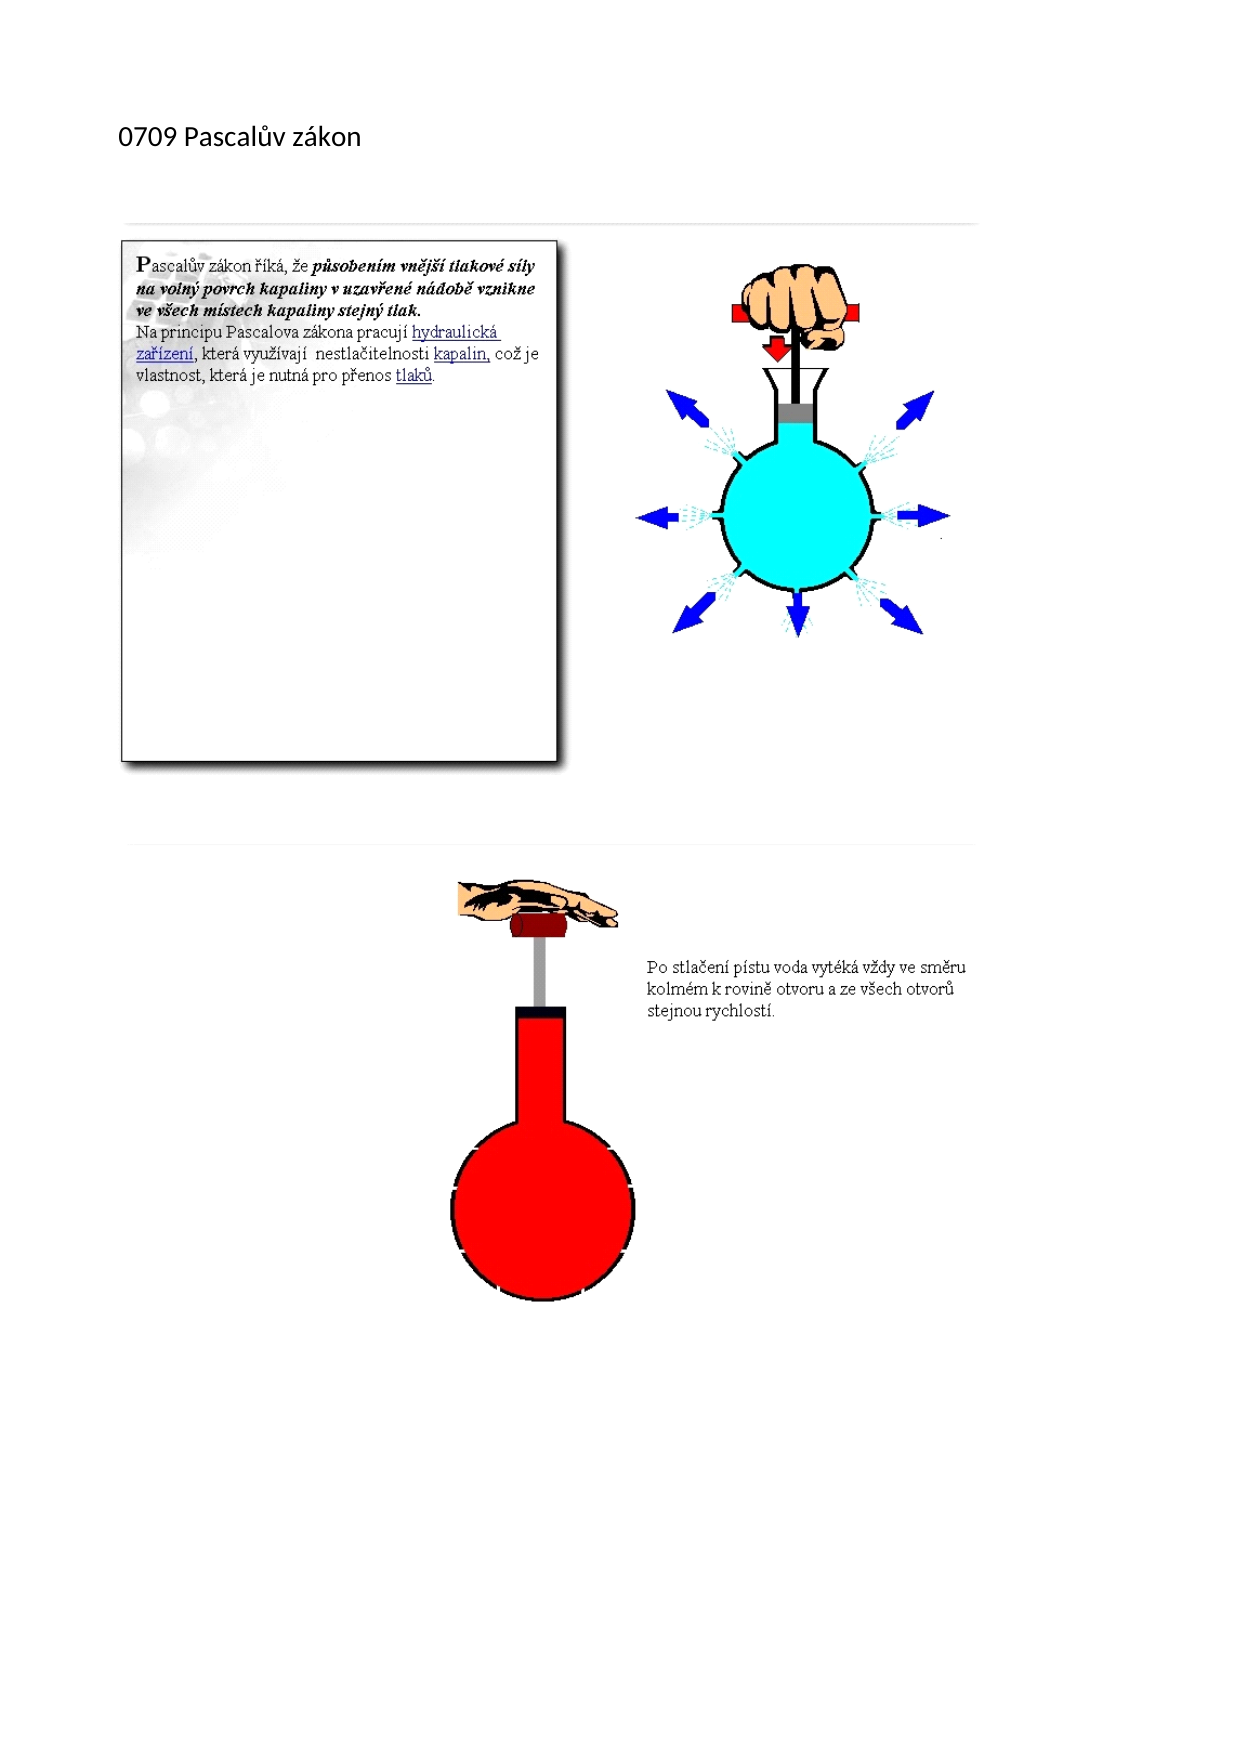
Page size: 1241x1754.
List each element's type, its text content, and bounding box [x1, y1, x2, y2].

text 0709 Pascalův zákon [118, 118, 1122, 154]
